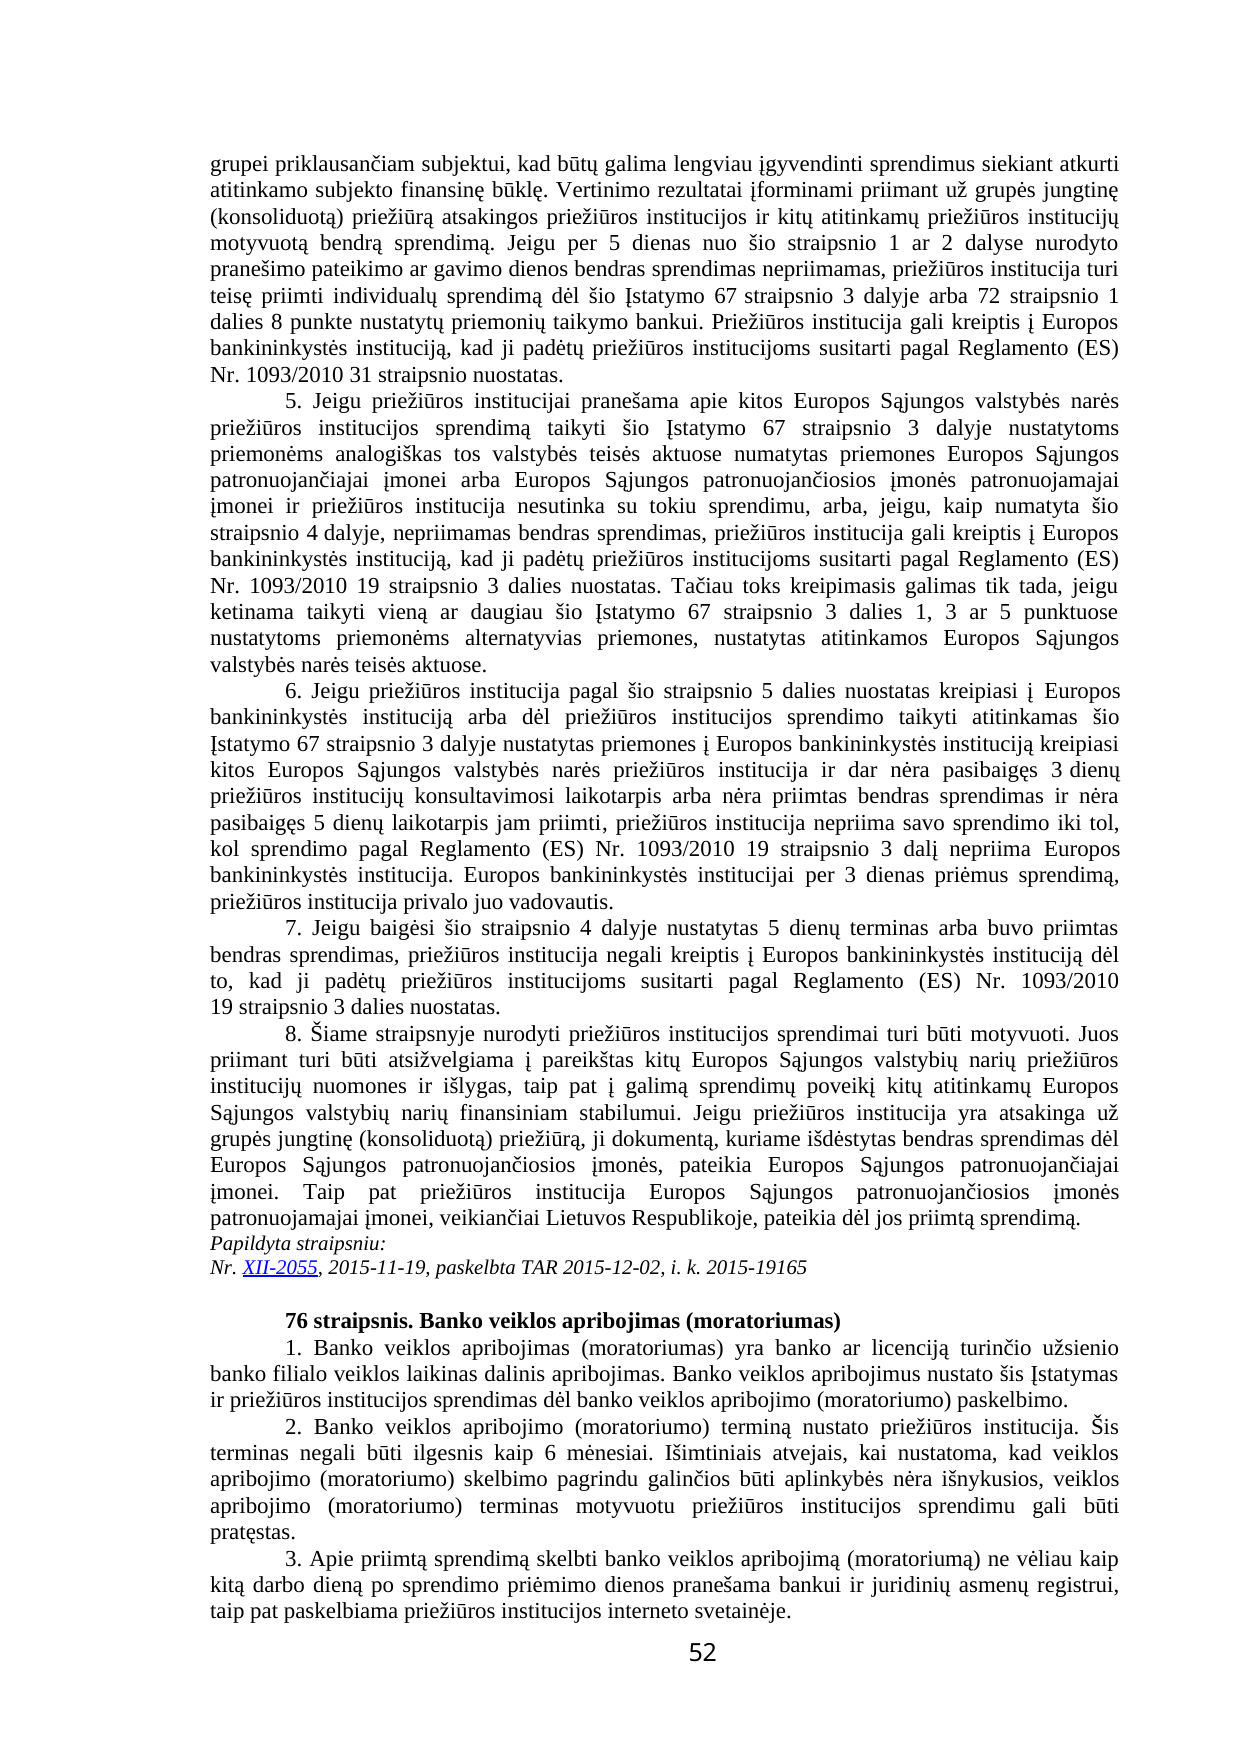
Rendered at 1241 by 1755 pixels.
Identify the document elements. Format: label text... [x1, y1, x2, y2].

text grupei priklausančiam subjektui, kad būtų galima lengviau įgyvendinti sprendimus siekiant atkurti atitinkamo subjekto finansinę būklę. Vertinimo rezultatai įforminami priimant už grupės jungtinę (konsoliduotą) priežiūrą atsakingos priežiūros institucijos ir kitų atitinkamų priežiūros institucijų motyvuotą bendrą sprendimą. Jeigu per 5 dienas nuo šio straipsnio 1 ar 2 dalyse nurodyto pranešimo pateikimo ar gavimo dienos bendras sprendimas nepriimamas, priežiūros institucija turi teisę priimti individualų sprendimą dėl šio Įstatymo 67 straipsnio 3 dalyje arba 72 straipsnio 1 dalies 8 punkte nustatytų priemonių taikymo bankui. Priežiūros institucija gali kreiptis į Europos bankininkystės instituciją, kad ji padėtų priežiūros institucijoms susitarti pagal Reglamento (ES) Nr. 1093/2010 31 straipsnio nuostatas. [210, 150, 1120, 387]
text 76 straipsnis. Banko veiklos apribojimas (moratoriumas) [210, 1307, 1120, 1334]
text Nr. XII-2055, 2015-11-19, paskelbta TAR 2015-12-02, i. k. 2015-19165 [210, 1254, 1120, 1279]
text 6. Jeigu priežiūros institucija pagal šio straipsnio 5 dalies nuostatas kreipiasi į Europos bankininkystės instituciją arba dėl priežiūros institucijos sprendimo taikyti atitinkamas šio Įstatymo 67 straipsnio 3 dalyje nustatytas priemones į Europos bankininkystės instituciją kreipiasi kitos Europos Sąjungos valstybės narės priežiūros institucija ir dar nėra pasibaigęs 3 dienų priežiūros institucijų konsultavimosi laikotarpis arba nėra priimtas bendras sprendimas ir nėra pasibaigęs 5 dienų laikotarpis jam priimti, priežiūros institucija nepriima savo sprendimo iki tol, kol sprendimo pagal Reglamento (ES) Nr. 1093/2010 19 straipsnio 3 dalį nepriima Europos bankininkystės institucija. Europos bankininkystės institucijai per 3 dienas priėmus sprendimą, priežiūros institucija privalo juo vadovautis. [210, 677, 1120, 914]
text Papildyta straipsniu: [210, 1231, 1120, 1254]
text 1. Banko veiklos apribojimas (moratoriumas) yra banko ar licenciją turinčio užsienio banko filialo veiklos laikinas dalinis apribojimas. Banko veiklos apribojimus nustato šis Įstatymas ir priežiūros institucijos sprendimas dėl banko veiklos apribojimo (moratoriumo) paskelbimo. [210, 1334, 1120, 1413]
text 5. Jeigu priežiūros institucijai pranešama apie kitos Europos Sąjungos valstybės narės priežiūros institucijos sprendimą taikyti šio Įstatymo 67 straipsnio 3 dalyje nustatytoms priemonėms analogiškas tos valstybės teisės aktuose numatytas priemones Europos Sąjungos patronuojančiajai įmonei arba Europos Sąjungos patronuojančiosios įmonės patronuojamajai įmonei ir priežiūros institucija nesutinka su tokiu sprendimu, arba, jeigu, kaip numatyta šio straipsnio 4 dalyje, nepriimamas bendras sprendimas, priežiūros institucija gali kreiptis į Europos bankininkystės instituciją, kad ji padėtų priežiūros institucijoms susitarti pagal Reglamento (ES) Nr. 1093/2010 19 straipsnio 3 dalies nuostatas. Tačiau toks kreipimasis galimas tik tada, jeigu ketinama taikyti vieną ar daugiau šio Įstatymo 67 straipsnio 3 dalies 1, 3 ar 5 punktuose nustatytoms priemonėms alternatyvias priemones, nustatytas atitinkamos Europos Sąjungos valstybės narės teisės aktuose. [210, 387, 1120, 677]
text 2. Banko veiklos apribojimo (moratoriumo) terminą nustato priežiūros institucija. Šis terminas negali būti ilgesnis kaip 6 mėnesiai. Išimtiniais atvejais, kai nustatoma, kad veiklos apribojimo (moratoriumo) skelbimo pagrindu galinčios būti aplinkybės nėra išnykusios, veiklos apribojimo (moratoriumo) terminas motyvuotu priežiūros institucijos sprendimu gali būti pratęstas. [210, 1413, 1120, 1544]
text 7. Jeigu baigėsi šio straipsnio 4 dalyje nustatytas 5 dienų terminas arba buvo priimtas bendras sprendimas, priežiūros institucija negali kreiptis į Europos bankininkystės instituciją dėl to, kad ji padėtų priežiūros institucijoms susitarti pagal Reglamento (ES) Nr. 1093/2010 19 straipsnio 3 dalies nuostatas. [210, 914, 1120, 1020]
text 8. Šiame straipsnyje nurodyti priežiūros institucijos sprendimai turi būti motyvuoti. Juos priimant turi būti atsižvelgiama į pareikštas kitų Europos Sąjungos valstybių narių priežiūros institucijų nuomones ir išlygas, taip pat į galimą sprendimų poveikį kitų atitinkamų Europos Sąjungos valstybių narių finansiniam stabilumui. Jeigu priežiūros institucija yra atsakinga už grupės jungtinę (konsoliduotą) priežiūrą, ji dokumentą, kuriame išdėstytas bendras sprendimas dėl Europos Sąjungos patronuojančiosios įmonės, pateikia Europos Sąjungos patronuojančiajai įmonei. Taip pat priežiūros institucija Europos Sąjungos patronuojančiosios įmonės patronuojamajai įmonei, veikiančiai Lietuvos Respublikoje, pateikia dėl jos priimtą sprendimą. [210, 1020, 1120, 1231]
text 3. Apie priimtą sprendimą skelbti banko veiklos apribojimą (moratoriumą) ne vėliau kaip kitą darbo dieną po sprendimo priėmimo dienos pranešama bankui ir juridinių asmenų registrui, taip pat paskelbiama priežiūros institucijos interneto svetainėje. [210, 1544, 1120, 1624]
